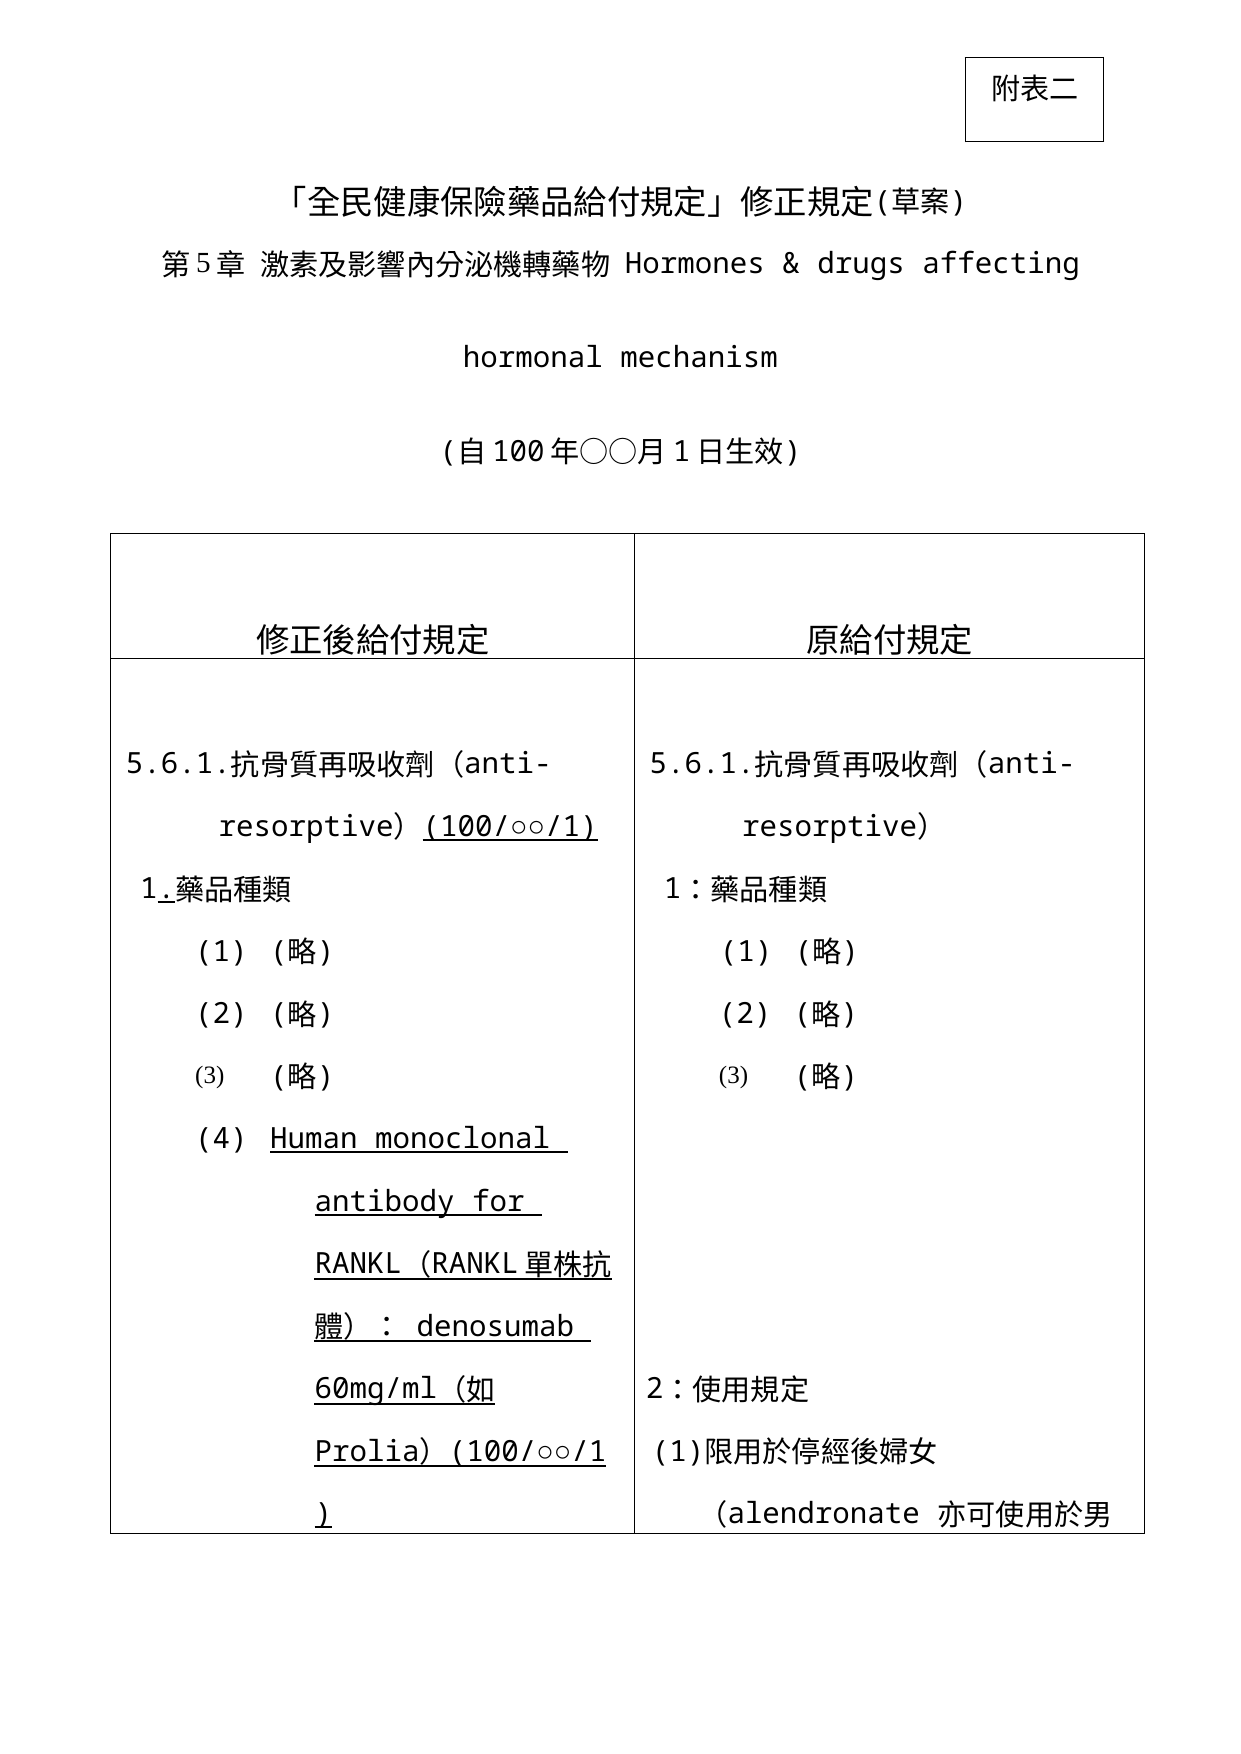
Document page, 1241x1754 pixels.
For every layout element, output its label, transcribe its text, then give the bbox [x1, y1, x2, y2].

text 第5章 激素及影響內分泌機轉藥物 Hormones & drugs affecting hormonal mechanism [136, 221, 1104, 377]
text [966, 58, 1103, 141]
text (自100年○○月1日生效) [136, 408, 1104, 471]
table_header 修正後給付規定 [111, 534, 634, 658]
text 附表二 [981, 66, 1088, 108]
text 「全民健康保險藥品給付規定」修正規定(草案) [136, 158, 1104, 221]
table_cell 5.6.1.抗骨質再吸收劑（anti- resorptive） 1：藥品種類 (略) (略) (略) 2：使用規定 (1)限用於停經後婦女（alendronate 亦可使用於男 [635, 659, 1144, 1533]
table_header 原給付規定 [635, 534, 1144, 658]
table_cell 5.6.1.抗骨質再吸收劑（anti- resorptive）(100/○○/1) 1.藥品種類 (略) (略) (略) Human monoclonal antibody for RANKL（RANKL單株抗體）： denosumab 60mg/ml（如Prolia）(100/○○/1) 2.使用規定 (1)限用於停經後婦女（alendronate 亦可使用於男性）因骨質疏鬆症（須經DXA 檢測BMD 之 T score ≦ -2.5SD）引起脊椎或髖部骨折，或因骨質疏少症(osteopenia)(經DXA檢測BMD之-2.5SD <T score <-1.0SD)引起脊椎或髖部2處或2次(含)以上之骨折。 (2)治療時，一次限用一項藥物，不得併用其他骨質疏鬆症治療藥物。 (3)使用雙磷酸鹽類藥物，須先檢測病患之血清creatinine濃度，符合該項藥物仿單之建議規定。 [111, 659, 634, 1533]
